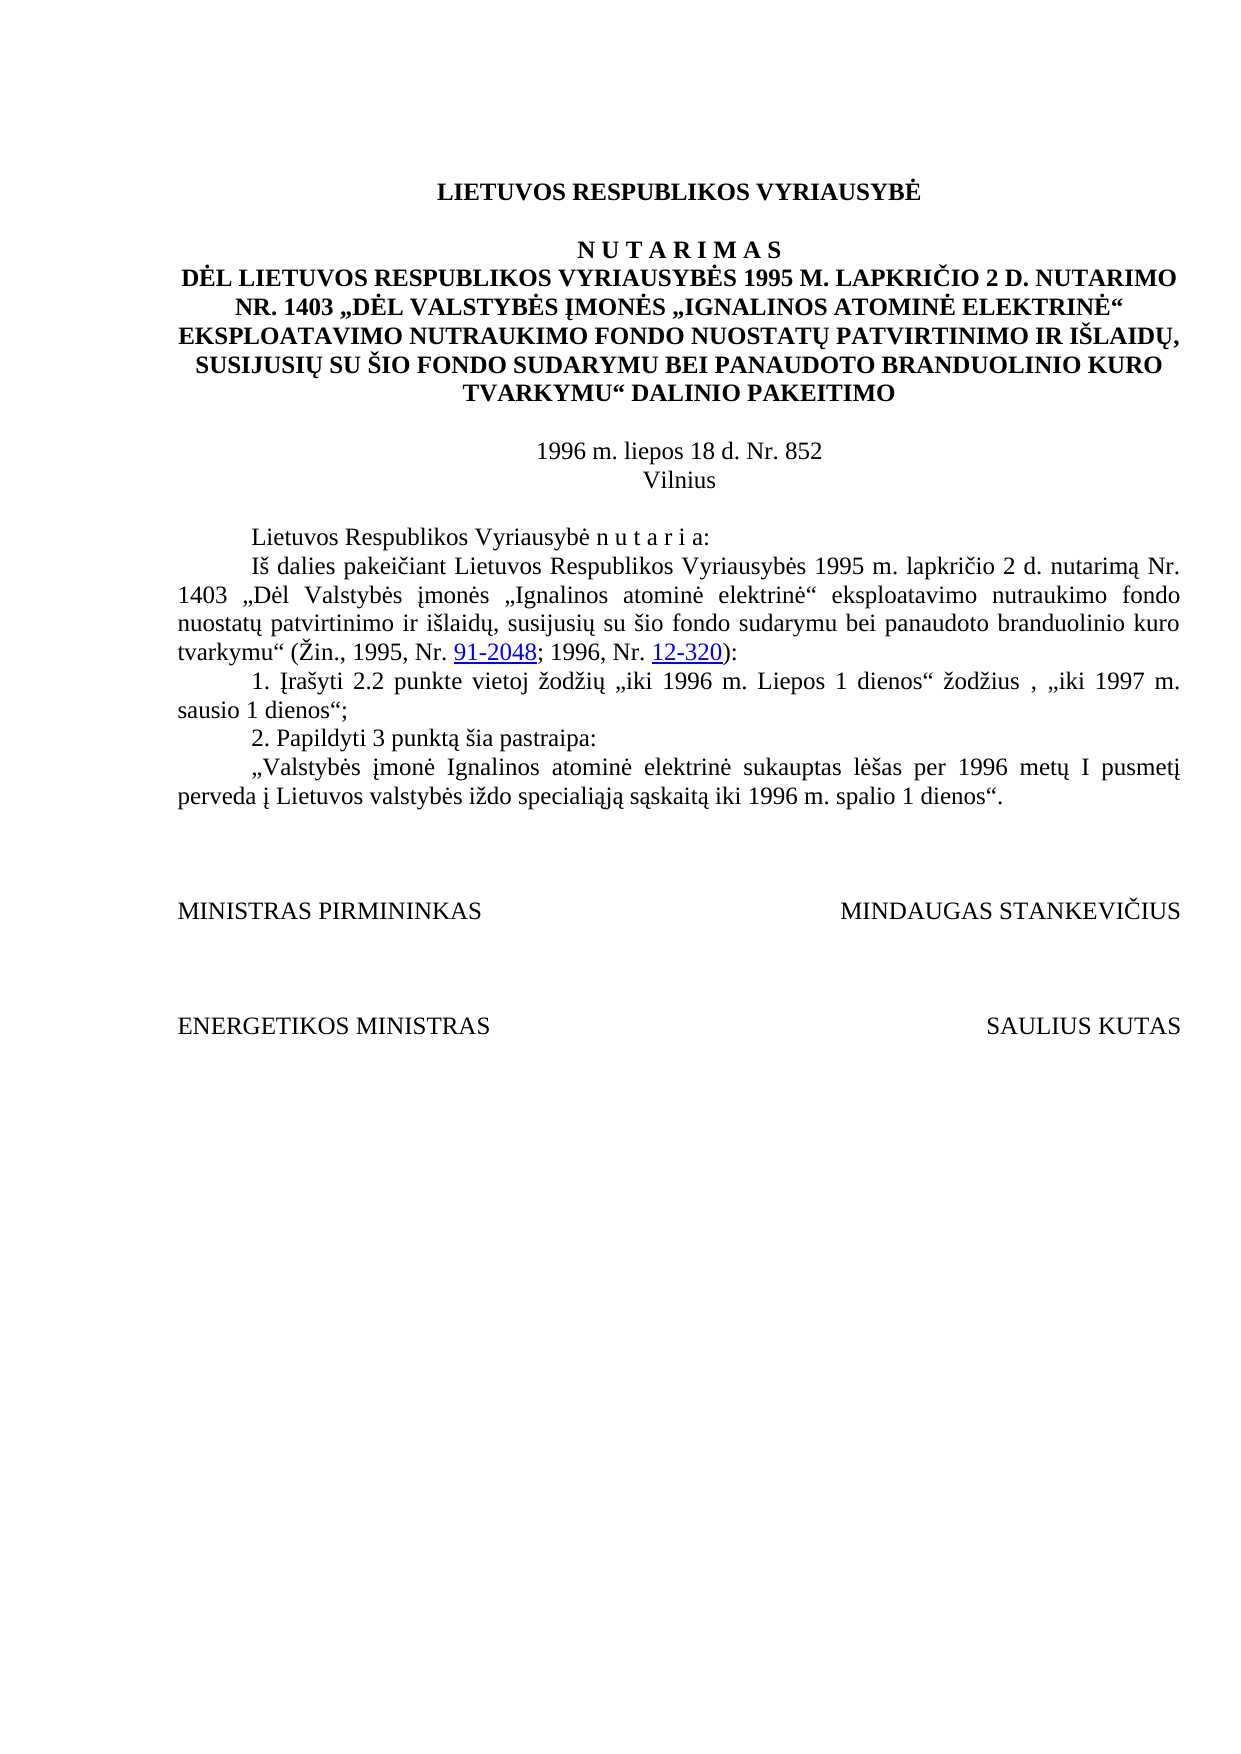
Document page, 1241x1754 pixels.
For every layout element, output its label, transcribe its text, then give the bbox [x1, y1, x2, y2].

text 1. Įrašyti 2.2 punkte vietoj žodžių „iki 1996 m. Liepos 1 dienos“ žodžius ‚ „iki 1997 m. sausio 1 dienos“; [177, 666, 1181, 723]
text LIETUVOS RESPUBLIKOS VYRIAUSYBĖ [177, 177, 1181, 206]
text MINISTRAS PIRMININKAS MINDAUGAS STANKEVIČIUS [177, 896, 1181, 925]
text DĖL LIETUVOS RESPUBLIKOS VYRIAUSYBĖS 1995 M. LAPKRIČIO 2 D. NUTARIMO NR. 1403 „DĖL VALSTYBĖS ĮMONĖS „IGNALINOS ATOMINĖ ELEKTRINĖ“ EKSPLOATAVIMO NUTRAUKIMO FONDO NUOSTATŲ PATVIRTINIMO IR IŠLAIDŲ, SUSIJUSIŲ SU ŠIO FONDO SUDARYMU BEI PANAUDOTO BRANDUOLINIO KURO TVARKYMU“ DALINIO PAKEITIMO [177, 263, 1181, 407]
text Lietuvos Respublikos Vyriausybė nutaria: [177, 522, 1181, 551]
text ENERGETIKOS MINISTRAS SAULIUS KUTAS [177, 1011, 1181, 1040]
text Iš dalies pakeičiant Lietuvos Respublikos Vyriausybės 1995 m. lapkričio 2 d. nutarimą Nr. 1403 „Dėl Valstybės įmonės „Ignalinos atominė elektrinė“ eksploatavimo nutraukimo fondo nuostatų patvirtinimo ir išlaidų, susijusių su šio fondo sudarymu bei panaudoto branduolinio kuro tvarkymu“ (Žin., 1995, Nr. 91-2048; 1996, Nr. 12-320): [177, 551, 1181, 666]
text Vilnius [177, 465, 1181, 493]
text N U T A R I M A S [177, 235, 1181, 263]
text „Valstybės įmonė Ignalinos atominė elektrinė sukauptas lėšas per 1996 metų I pusmetį perveda į Lietuvos valstybės iždo specialiąją sąskaitą iki 1996 m. spalio 1 dienos“. [177, 752, 1181, 810]
text 1996 m. liepos 18 d. Nr. 852 [177, 436, 1181, 465]
text 2. Papildyti 3 punktą šia pastraipa: [177, 723, 1181, 752]
